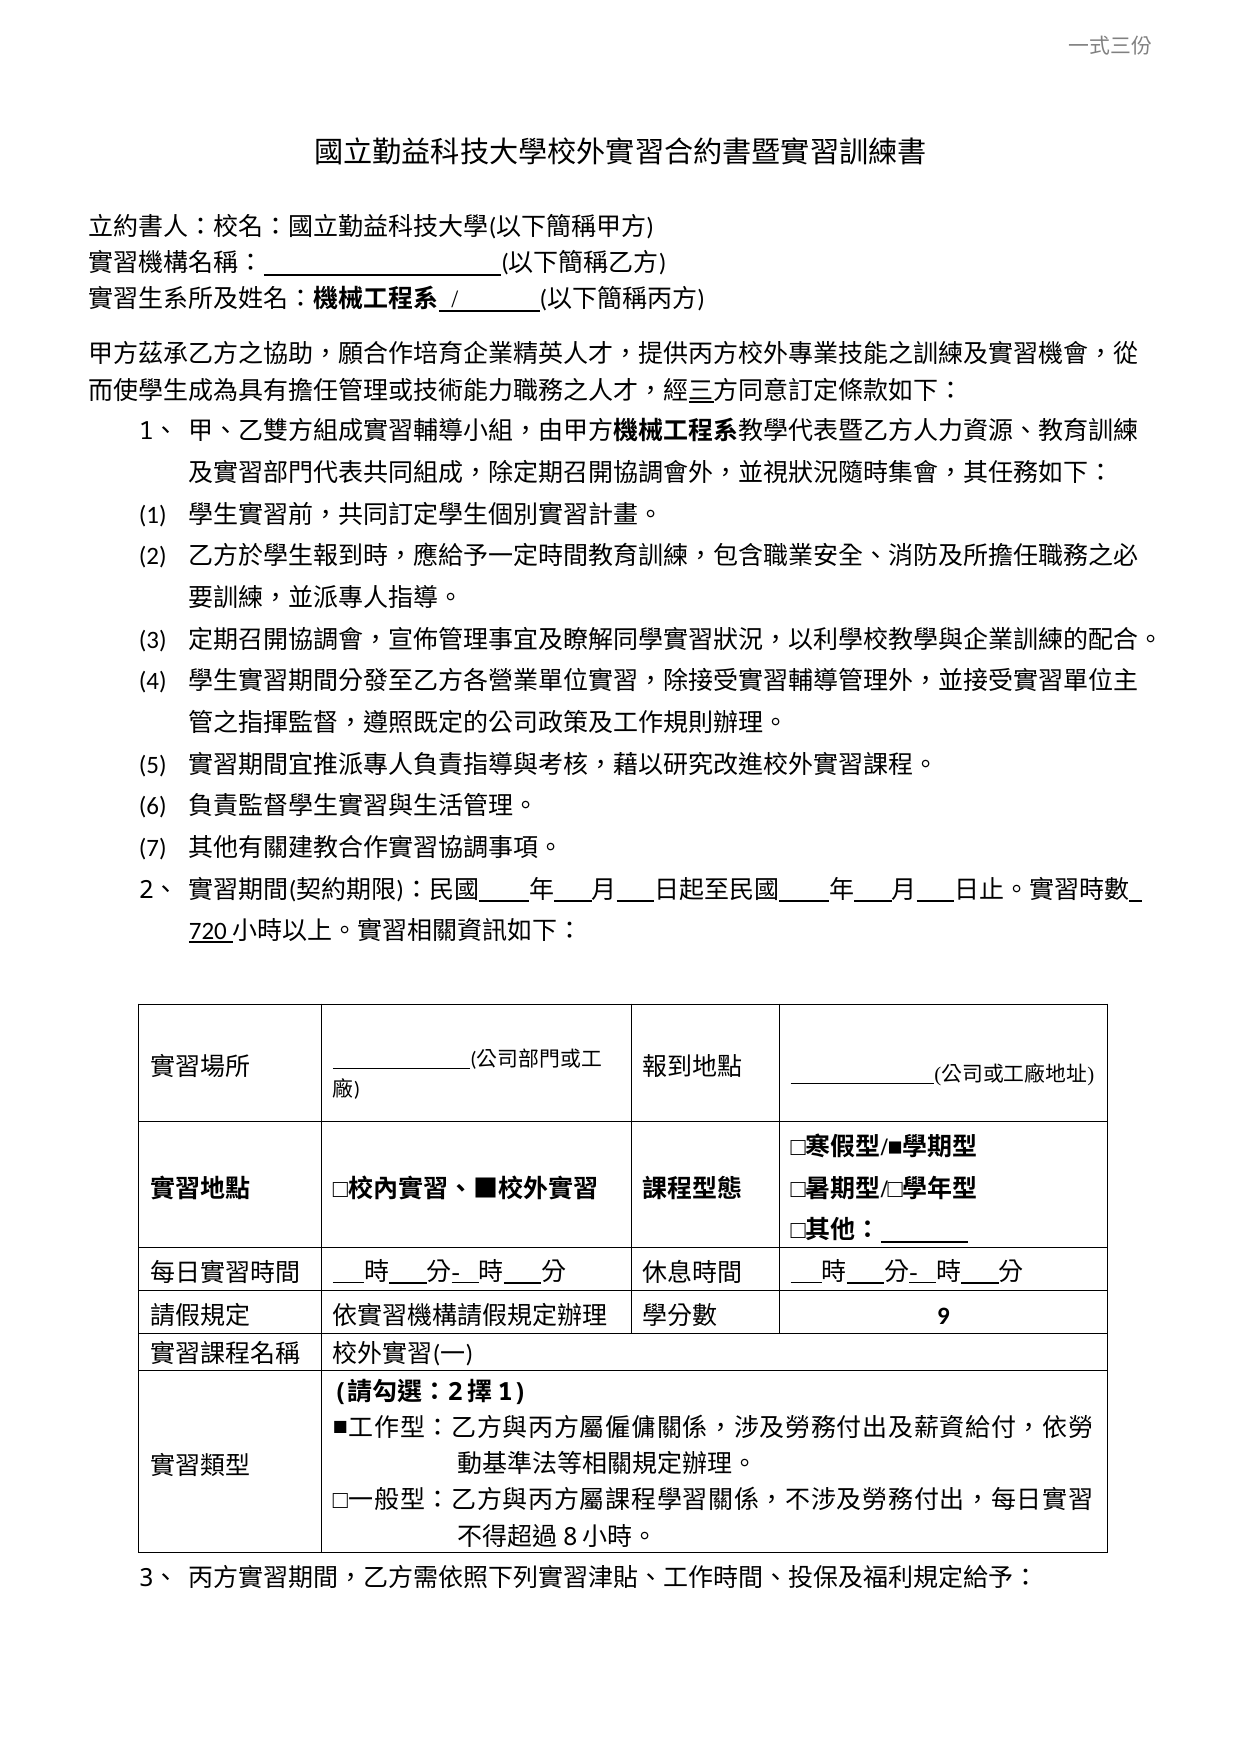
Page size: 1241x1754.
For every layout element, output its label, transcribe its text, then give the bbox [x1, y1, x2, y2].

text 甲方茲承乙方之協助，願合作培育企業精英人才，提供丙方校外專業技能之訓練及實習機會，從而使學生成為具有擔任管理或技術能力職務之人才，經三方同意訂定條款如下： [89, 334, 1152, 406]
table_cell 請假規定 [139, 1291, 321, 1333]
list 丙方實習期間，乙方需依照下列實習津貼、工作時間、投保及福利規定給予： [139, 1553, 1152, 1595]
table_header 實習場所 [139, 1005, 321, 1121]
list 甲、乙雙方組成實習輔導小組，由甲方機械工程系教學代表暨乙方人力資源、教育訓練及實習部門代表共同組成，除定期召開協調會外，並視狀況隨時集會，其任務如下： [139, 406, 1152, 490]
table_cell 時 分- 時 分 [322, 1248, 631, 1290]
list 定期召開協調會，宣佈管理事宜及瞭解同學實習狀況，以利學校教學與企業訓練的配合。 [139, 615, 1152, 656]
table_header 報到地點 [632, 1005, 779, 1121]
text 實習生系所及姓名：機械工程系 / (以下簡稱丙方) [89, 279, 1152, 315]
list 實習期間宜推派專人負責指導與考核，藉以研究改進校外實習課程。 [139, 740, 1152, 781]
table_cell 校外實習(一) [322, 1334, 1107, 1370]
table_cell 每日實習時間 [139, 1248, 321, 1290]
table_cell 學分數 [632, 1291, 779, 1333]
list 乙方於學生報到時，應給予一定時間教育訓練，包含職業安全、消防及所擔任職務之必要訓練，並派專人指導。 [139, 531, 1152, 615]
table_cell 實習課程名稱 [139, 1334, 321, 1370]
text 實習機構名稱： (以下簡稱乙方) [89, 243, 1152, 279]
table_cell 依實習機構請假規定辦理 [322, 1291, 631, 1333]
list 學生實習期間分發至乙方各營業單位實習，除接受實習輔導管理外，並接受實習單位主管之指揮監督，遵照既定的公司政策及工作規則辦理。 [139, 656, 1152, 740]
table_cell □校內實習、■校外實習 [322, 1122, 631, 1247]
table_cell 實習類型 [139, 1371, 321, 1552]
table_cell □寒假型/■學期型 □暑期型/□學年型 □其他： [780, 1122, 1107, 1247]
text 立約書人：校名：國立勤益科技大學(以下簡稱甲方) [89, 206, 1152, 243]
list 負責監督學生實習與生活管理。 [139, 781, 1152, 823]
table_cell 時 分- 時 分 [780, 1248, 1107, 1290]
list 實習期間(契約期限)：民國 年 月 日起至民國 年 月 日止。實習時數 720 小時以上。實習相關資訊如下： [139, 865, 1152, 948]
table_cell 實習地點 [139, 1122, 321, 1247]
table_cell 課程型態 [632, 1122, 779, 1247]
text 國立勤益科技大學校外實習合約書暨實習訓練書 [89, 128, 1152, 171]
table_header (公司部門或工廠) [322, 1005, 631, 1121]
table_cell 9 [780, 1291, 1107, 1333]
table_cell (請勾選：2擇1) ■工作型：乙方與丙方屬僱傭關係，涉及勞務付出及薪資給付，依勞動基準法等相關規定辦理。 □一般型：乙方與丙方屬課程學習關係，不涉及勞務付出，每日實習不得超過8小時。 [322, 1371, 1107, 1552]
list 學生實習前，共同訂定學生個別實習計畫。 [139, 490, 1152, 531]
table_header (公司或工廠地址) [780, 1005, 1107, 1121]
table_cell 休息時間 [632, 1248, 779, 1290]
list 其他有關建教合作實習協調事項。 [139, 823, 1152, 865]
